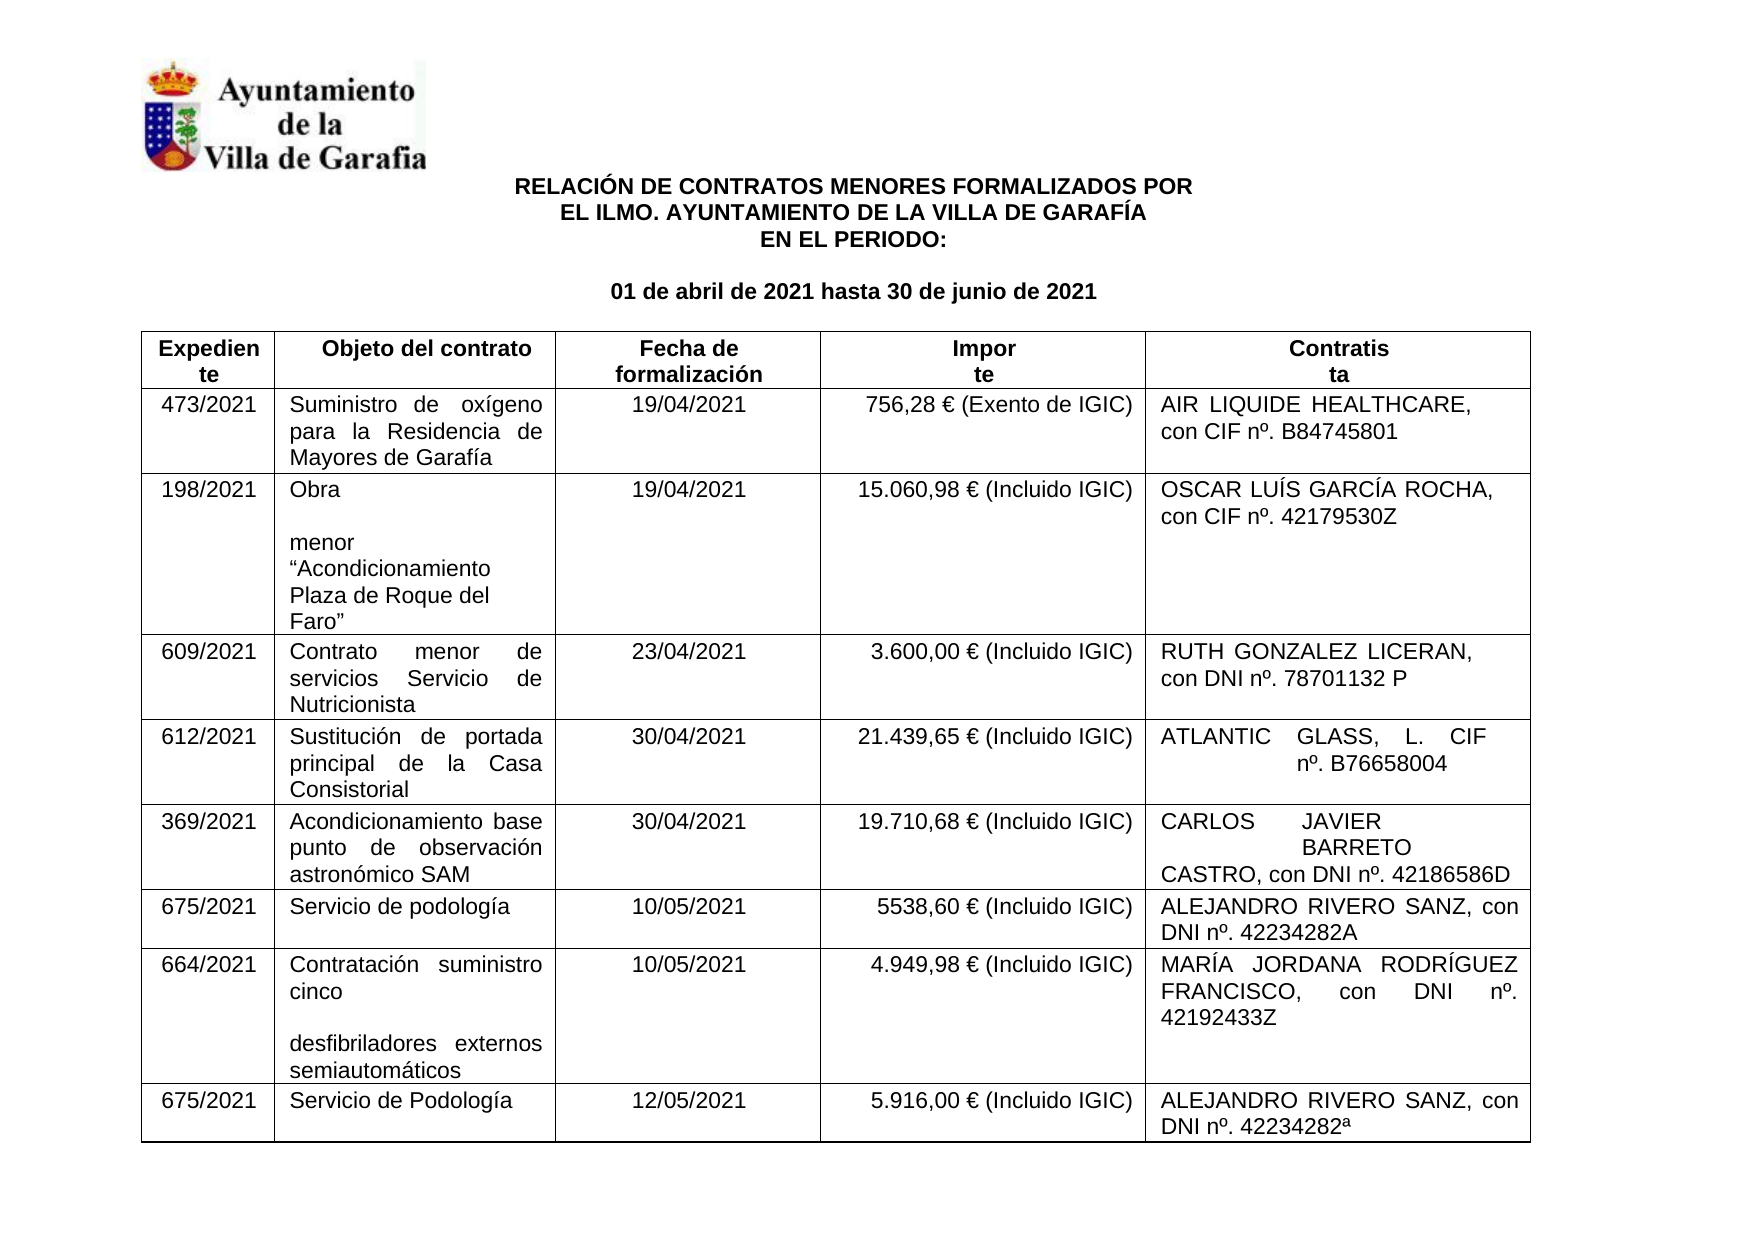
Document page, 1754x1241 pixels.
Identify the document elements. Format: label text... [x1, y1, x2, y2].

text 01 de abril de 2021 hasta 30 de junio de 2021 [496, 278, 1211, 304]
table_cell 30/04/2021 [556, 805, 820, 889]
table_cell ATLANTIC GLASS, L. CIF nº. B76658004 [1146, 720, 1530, 804]
table_cell CARLOS JAVIER BARRETO CASTRO, con DNI nº. 42186586D [1146, 805, 1530, 889]
table_cell 10/05/2021 [556, 949, 820, 1083]
table_cell Contrato menor de servicios Servicio de Nutricionista [275, 635, 555, 719]
table_cell 612/2021 [142, 720, 274, 804]
table_cell Acondicionamiento base punto de observación astronómico SAM [275, 805, 555, 889]
table_cell 19.710,68 € (Incluido IGIC) [821, 805, 1145, 889]
table_cell 4.949,98 € (Incluido IGIC) [821, 949, 1145, 1083]
table_cell 198/2021 [142, 474, 274, 634]
table_header Contratista [1146, 332, 1530, 388]
table_header Objeto del contrato [275, 332, 555, 388]
table_cell 30/04/2021 [556, 720, 820, 804]
table_cell Servicio de Podología [275, 1084, 555, 1141]
table_cell 675/2021 [142, 1084, 274, 1141]
text RELACIÓN DE CONTRATOS MENORES FORMALIZADOS POR EL ILMO. AYUNTAMIENTO DE LA VILLA DE GARAFÍA [496, 173, 1211, 226]
table_cell 19/04/2021 [556, 389, 820, 473]
table_cell Servicio de podología [275, 890, 555, 947]
table_cell 15.060,98 € (Incluido IGIC) [821, 474, 1145, 634]
table_cell RUTH GONZALEZ LICERAN, con DNI nº. 78701132 P [1146, 635, 1530, 719]
table_cell OSCAR LUÍS GARCÍA ROCHA, con CIF nº. 42179530Z [1146, 474, 1530, 634]
table_cell Obra menor “Acondicionamiento Plaza de Roque del Faro” [275, 474, 555, 634]
table_cell 23/04/2021 [556, 635, 820, 719]
table_cell 664/2021 [142, 949, 274, 1083]
table_cell MARÍA JORDANA RODRÍGUEZ FRANCISCO, con DNI nº. 42192433Z [1146, 949, 1530, 1083]
table_cell Contratación suministro cinco desfibriladores externos semiautomáticos [275, 949, 555, 1083]
table_cell 10/05/2021 [556, 890, 820, 947]
table_cell 473/2021 [142, 389, 274, 473]
table_cell 12/05/2021 [556, 1084, 820, 1141]
table_cell 609/2021 [142, 635, 274, 719]
table_cell Sustitución de portada principal de la Casa Consistorial [275, 720, 555, 804]
picture [141, 58, 427, 172]
table_cell ALEJANDRO RIVERO SANZ, con DNI nº. 42234282ª [1146, 1084, 1530, 1141]
table_cell 5538,60 € (Incluido IGIC) [821, 890, 1145, 947]
table_header Fecha de formalización [556, 332, 820, 388]
table_cell 3.600,00 € (Incluido IGIC) [821, 635, 1145, 719]
table_cell 19/04/2021 [556, 474, 820, 634]
table_cell Suministro de oxígeno para la Residencia de Mayores de Garafía [275, 389, 555, 473]
table_cell 5.916,00 € (Incluido IGIC) [821, 1084, 1145, 1141]
table_cell 756,28 € (Exento de IGIC) [821, 389, 1145, 473]
table_header Expediente [142, 332, 274, 388]
table_cell 21.439,65 € (Incluido IGIC) [821, 720, 1145, 804]
table_cell 675/2021 [142, 890, 274, 947]
table_header Importe [821, 332, 1145, 388]
table_cell ALEJANDRO RIVERO SANZ, con DNI nº. 42234282A [1146, 890, 1530, 947]
text EN EL PERIODO: [496, 226, 1211, 252]
table_cell 369/2021 [142, 805, 274, 889]
table_cell AIR LIQUIDE HEALTHCARE, con CIF nº. B84745801 [1146, 389, 1530, 473]
